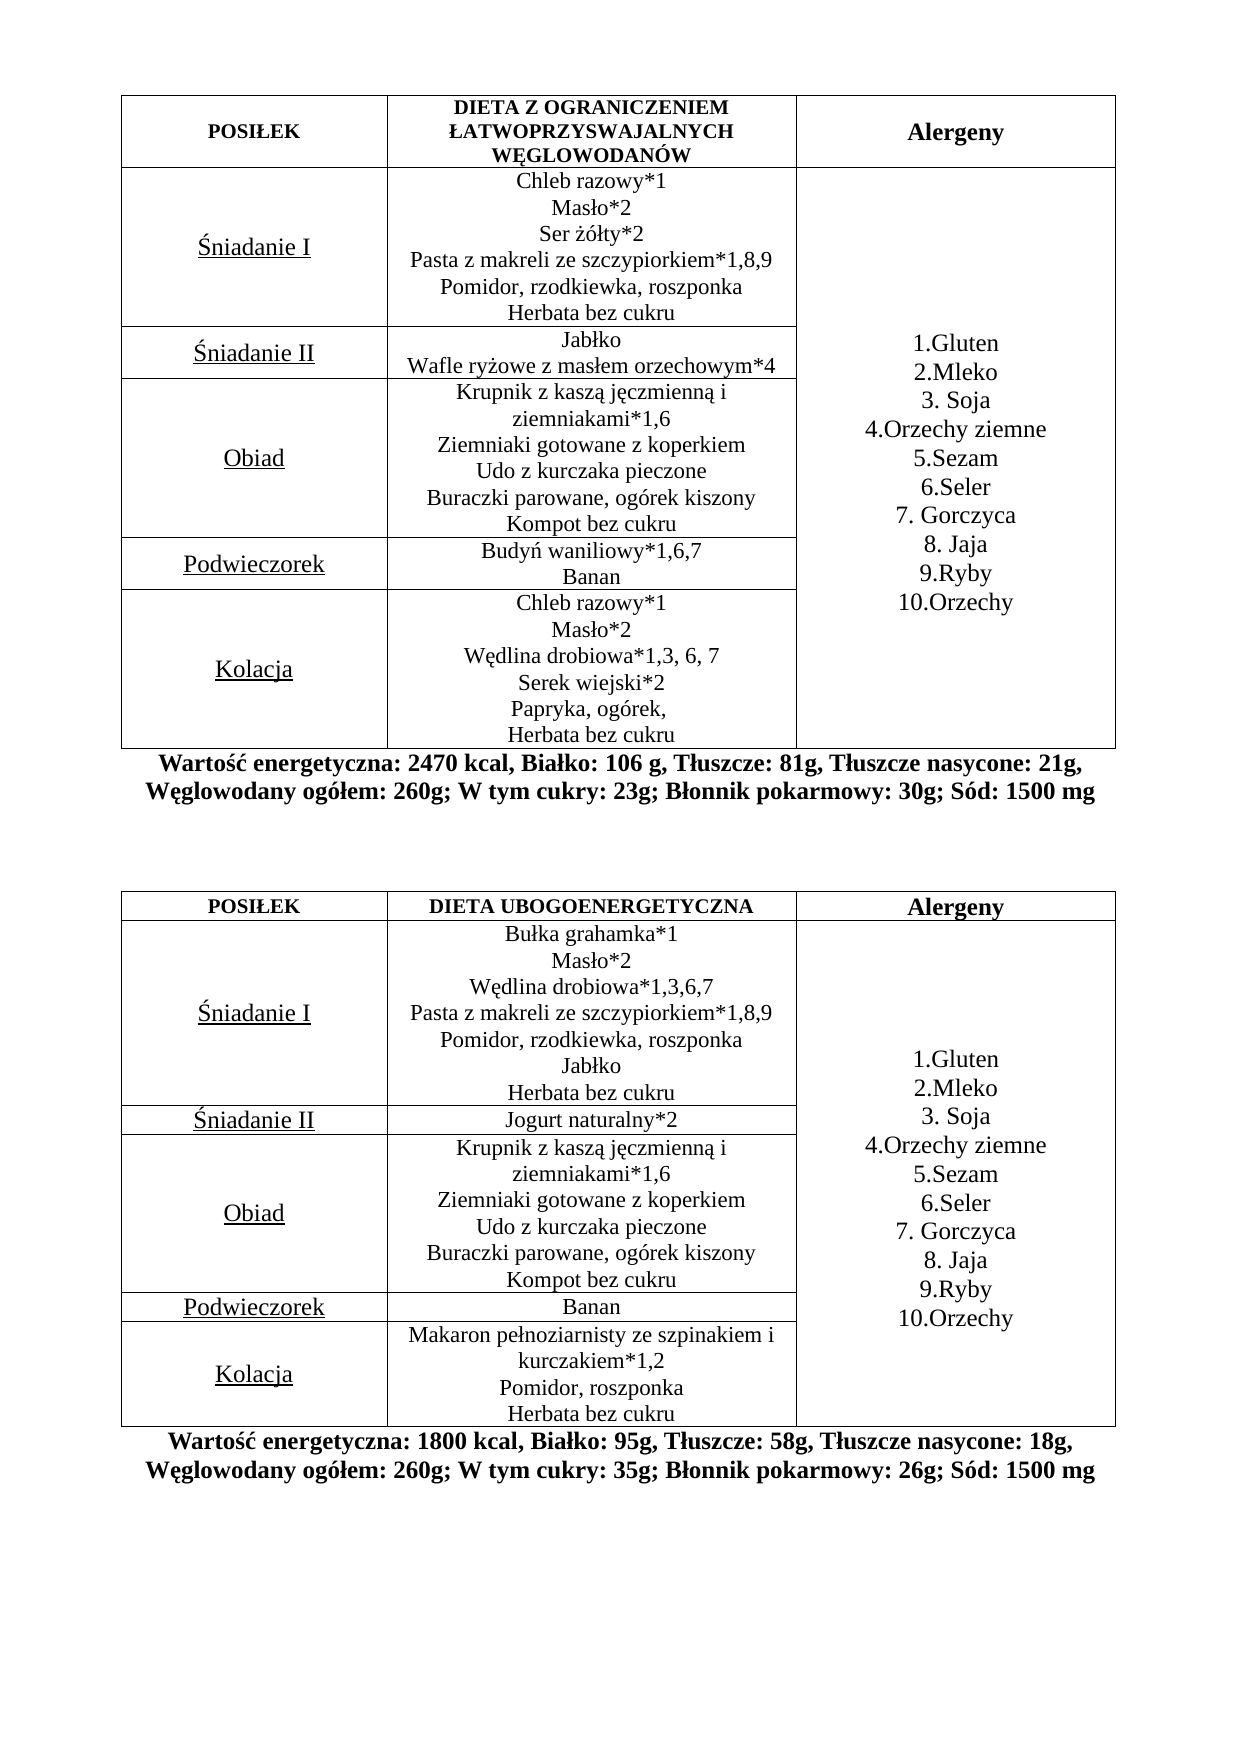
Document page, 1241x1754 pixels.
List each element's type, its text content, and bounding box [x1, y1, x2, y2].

table_cell Banan [388, 1293, 796, 1321]
table_cell Śniadanie II [122, 1106, 387, 1134]
table_header DIETA UBOGOENERGETYCZNA [388, 892, 796, 920]
table_cell Śniadanie I [122, 168, 387, 326]
table_cell Podwieczorek [122, 538, 387, 589]
table_cell Bułka grahamka*1 Masło*2 Wędlina drobiowa*1,3,6,7 Pasta z makreli ze szczypiorkiem*1,8,9 Pomidor, rzodkiewka, roszponka Jabłko Herbata bez cukru [388, 921, 796, 1105]
table_cell Makaron pełnoziarnisty ze szpinakiem i kurczakiem*1,2 Pomidor, roszponka Herbata bez cukru [388, 1322, 796, 1426]
table_cell Krupnik z kaszą jęczmienną i ziemniakami*1,6 Ziemniaki gotowane z koperkiem Udo z kurczaka pieczone Buraczki parowane, ogórek kiszony Kompot bez cukru [388, 1135, 796, 1292]
table_header Alergeny [797, 892, 1115, 920]
text Wartość energetyczna: 1800 kcal, Białko: 95g, Tłuszcze: 58g, Tłuszcze nasycone: 18g, Węglowodany ogółem: 260g; W tym cukry: 35g; Błonnik pokarmowy: 26g; Sód: 1500 mg [118, 1426, 1122, 1484]
table_cell Chleb razowy*1 Masło*2 Wędlina drobiowa*1,3, 6, 7 Serek wiejski*2 Papryka, ogórek, Herbata bez cukru [388, 590, 796, 748]
table_cell Kolacja [122, 1322, 387, 1426]
table_header DIETA Z OGRANICZENIEM ŁATWOPRZYSWAJALNYCH WĘGLOWODANÓW [388, 96, 796, 167]
table_cell Śniadanie II [122, 327, 387, 378]
text Wartość energetyczna: 2470 kcal, Białko: 106 g, Tłuszcze: 81g, Tłuszcze nasycone: 21g, Węglowodany ogółem: 260g; W tym cukry: 23g; Błonnik pokarmowy: 30g; Sód: 1500 mg [118, 748, 1122, 805]
table_cell Krupnik z kaszą jęczmienną i ziemniakami*1,6 Ziemniaki gotowane z koperkiem Udo z kurczaka pieczone Buraczki parowane, ogórek kiszony Kompot bez cukru [388, 379, 796, 537]
table_cell Budyń waniliowy*1,6,7 Banan [388, 538, 796, 589]
table_cell 1.Gluten 2.Mleko 3. Soja 4.Orzechy ziemne 5.Sezam 6.Seler 7. Gorczyca 8. Jaja 9.Ryby 10.Orzechy [797, 168, 1115, 748]
table_cell Jogurt naturalny*2 [388, 1106, 796, 1134]
table_cell Jabłko Wafle ryżowe z masłem orzechowym*4 [388, 327, 796, 378]
table_header POSIŁEK [122, 96, 387, 167]
table_cell Obiad [122, 379, 387, 537]
table_cell Obiad [122, 1135, 387, 1292]
table_cell Chleb razowy*1 Masło*2 Ser żółty*2 Pasta z makreli ze szczypiorkiem*1,8,9 Pomidor, rzodkiewka, roszponka Herbata bez cukru [388, 168, 796, 326]
table_header POSIŁEK [122, 892, 387, 920]
table_cell Podwieczorek [122, 1293, 387, 1321]
table_header Alergeny [797, 96, 1115, 167]
table_cell Kolacja [122, 590, 387, 748]
table_cell Śniadanie I [122, 921, 387, 1105]
table_cell 1.Gluten 2.Mleko 3. Soja 4.Orzechy ziemne 5.Sezam 6.Seler 7. Gorczyca 8. Jaja 9.Ryby 10.Orzechy [797, 921, 1115, 1426]
